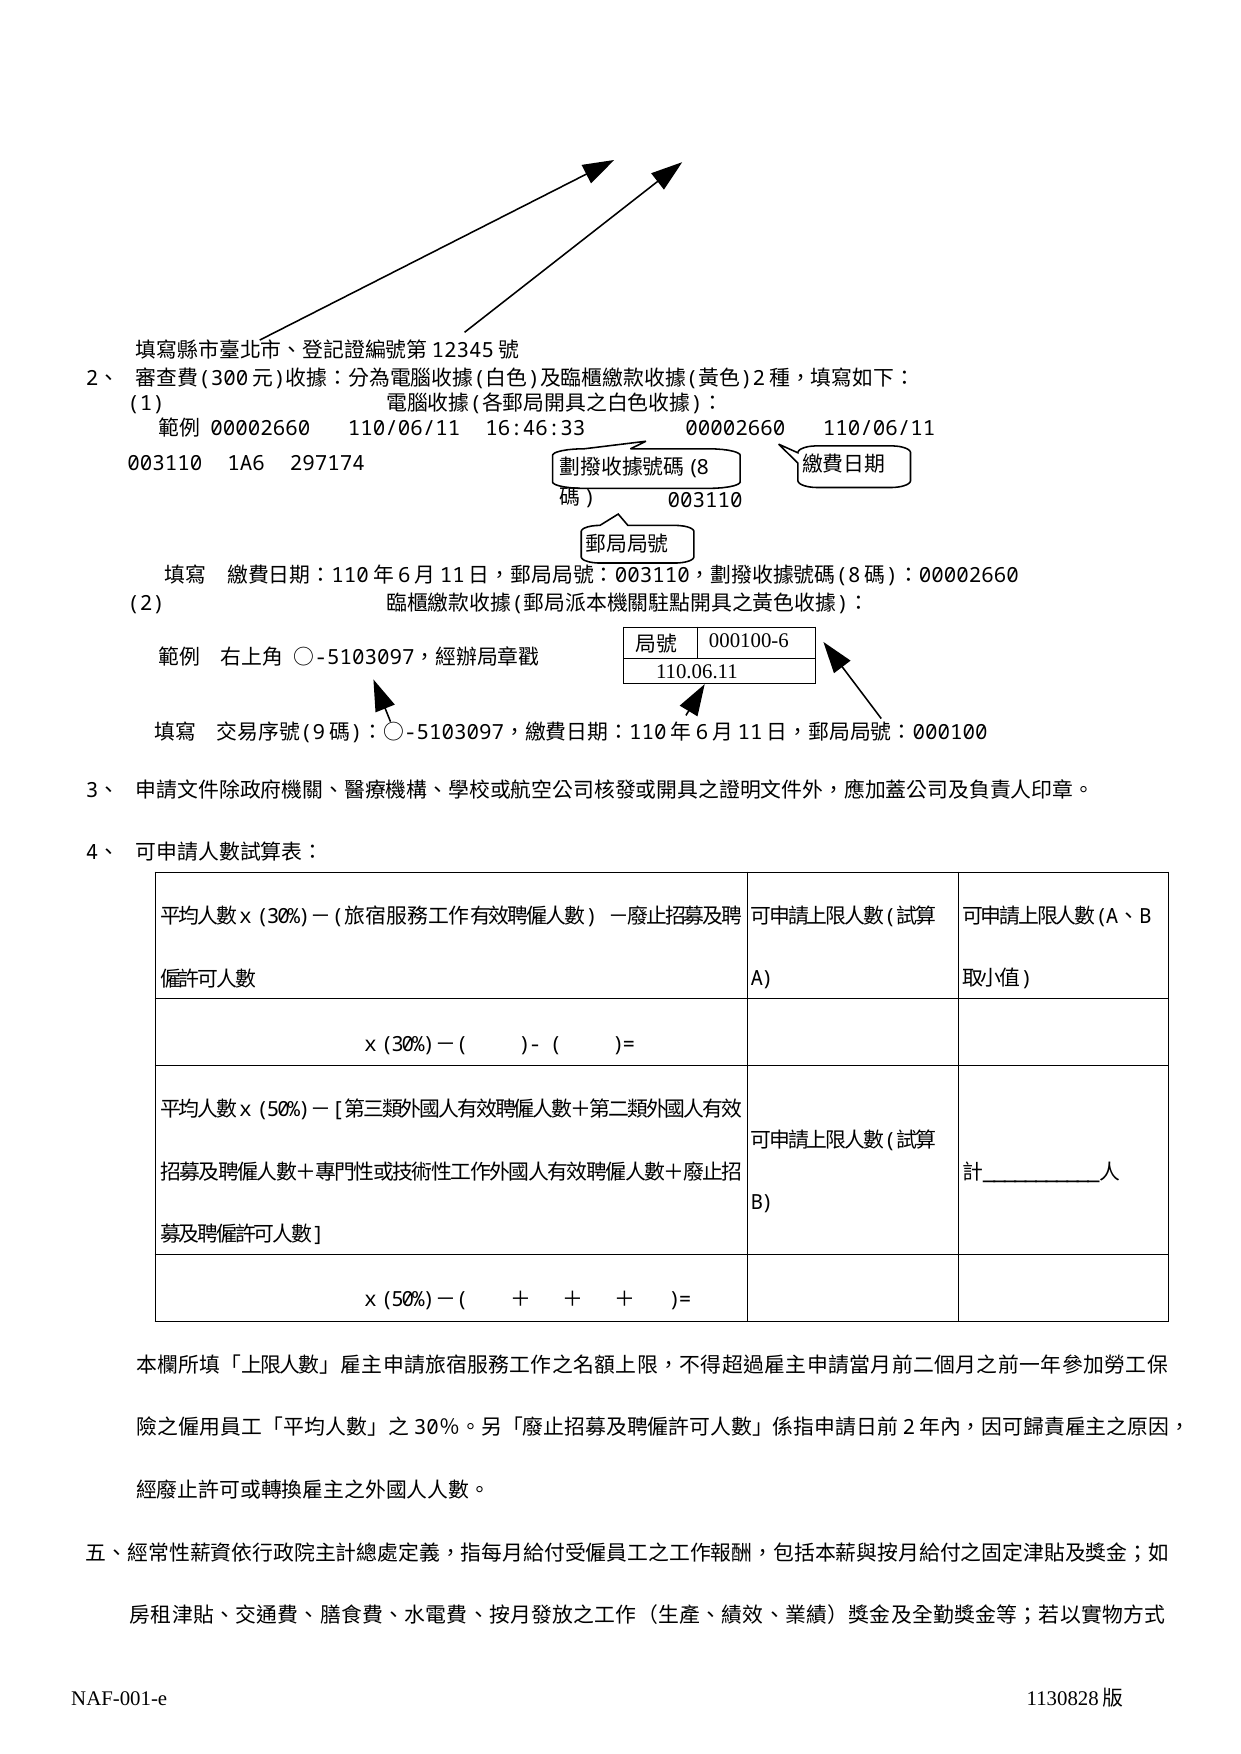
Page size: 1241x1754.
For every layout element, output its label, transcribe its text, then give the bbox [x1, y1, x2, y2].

table_header 000100-6 [698, 628, 815, 658]
table_header 局號 [624, 628, 697, 658]
text 範例 00002660 110/06/11 16:46:33 00002660 110/06/11 [127, 415, 1169, 440]
table_cell [959, 999, 1168, 1065]
list 可申請人數試算表： [86, 809, 1169, 872]
table_header 可申請上限人數(試算A) [748, 873, 958, 998]
table_cell ｘ(50%)－( ＋ ＋ ＋ )= [156, 1255, 747, 1321]
table_header 可申請上限人數(A、B取小值) [959, 873, 1168, 998]
text 003110 [130, 478, 1169, 515]
table_cell ｘ(30%)－( )- ( )= [156, 999, 747, 1065]
text 003110 1A6 297174 [636, 440, 1169, 478]
text 填寫 交易序號(9碼)：○-5103097，繳費日期：110年6月11日，郵局局號：000100 [77, 709, 1169, 747]
table_header 平均人數ｘ(30%)－(旅宿服務工作有效聘僱人數) －廢止招募及聘僱許可人數 [156, 873, 747, 998]
table_cell 可申請上限人數(試算B) [748, 1066, 958, 1253]
text 本欄所填「上限人數」雇主申請旅宿服務工作之名額上限，不得超過雇主申請當月前二個月之前一年參加勞工保險之僱用員工「平均人數」之30％。另「廢止招募及聘僱許可人數」係指申請日前2年內，因可歸責雇主之原因，經廢止許可或轉換雇主之外國人人數。 [136, 1322, 1169, 1509]
list 臨櫃繳款收據(郵局派本機關駐點開具之黃色收據)： [127, 590, 1169, 615]
table_cell 平均人數ｘ(50%)－[第三類外國人有效聘僱人數＋第二類外國人有效招募及聘僱人數＋專門性或技術性工作外國人有效聘僱人數＋廢止招募及聘僱許可人數] [156, 1066, 747, 1253]
list 申請文件除政府機關、醫療機構、學校或航空公司核發或開具之證明文件外，應加蓋公司及負責人印章。 [86, 747, 1169, 809]
table_cell 110.06.11 [624, 659, 815, 683]
list 電腦收據(各郵局開具之白色收據)： [127, 390, 1169, 415]
text 範例 右上角 ○-5103097，經辦局章戳 [127, 619, 1169, 694]
table_cell 計___________人 [959, 1066, 1168, 1253]
table_cell [748, 1255, 958, 1321]
text 五、經常性薪資依行政院主計總處定義，指每月給付受僱員工之工作報酬，包括本薪與按月給付之固定津貼及獎金；如房租津貼、交通費、膳食費、水電費、按月發放之工作（生產、績效、業績）獎金及全勤獎金等；若以實物方式 [86, 1509, 1169, 1634]
table_cell [748, 999, 958, 1065]
text 003110 1A6 297174 [127, 440, 641, 478]
text 填寫縣市臺北市、登記證編號第12345號 [136, 328, 1169, 365]
text 填寫 繳費日期：110年6月11日，郵局局號：003110，劃撥收據號碼(8碼)：00002660 [127, 553, 1169, 590]
list 審查費(300元)收據：分為電腦收據(白色)及臨櫃繳款收據(黃色)2種，填寫如下： [86, 365, 1169, 390]
table_cell [959, 1255, 1168, 1321]
